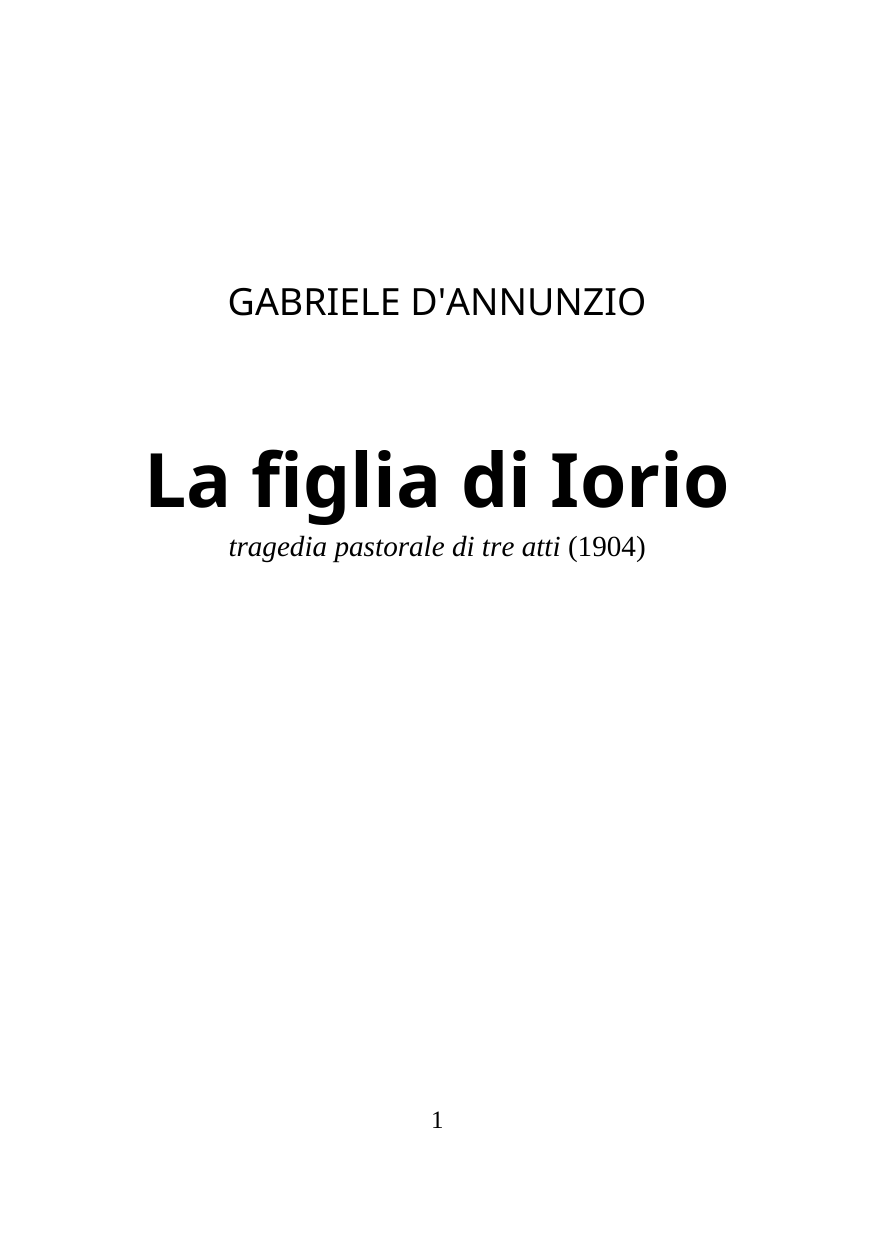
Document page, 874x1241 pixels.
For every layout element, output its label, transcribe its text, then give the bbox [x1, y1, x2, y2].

text tragedia pastorale di tre atti (1904) [106, 529, 768, 563]
subtitle GABRIELE D'ANNUNZIO [106, 275, 768, 326]
subtitle La figlia di Iorio [106, 427, 768, 529]
